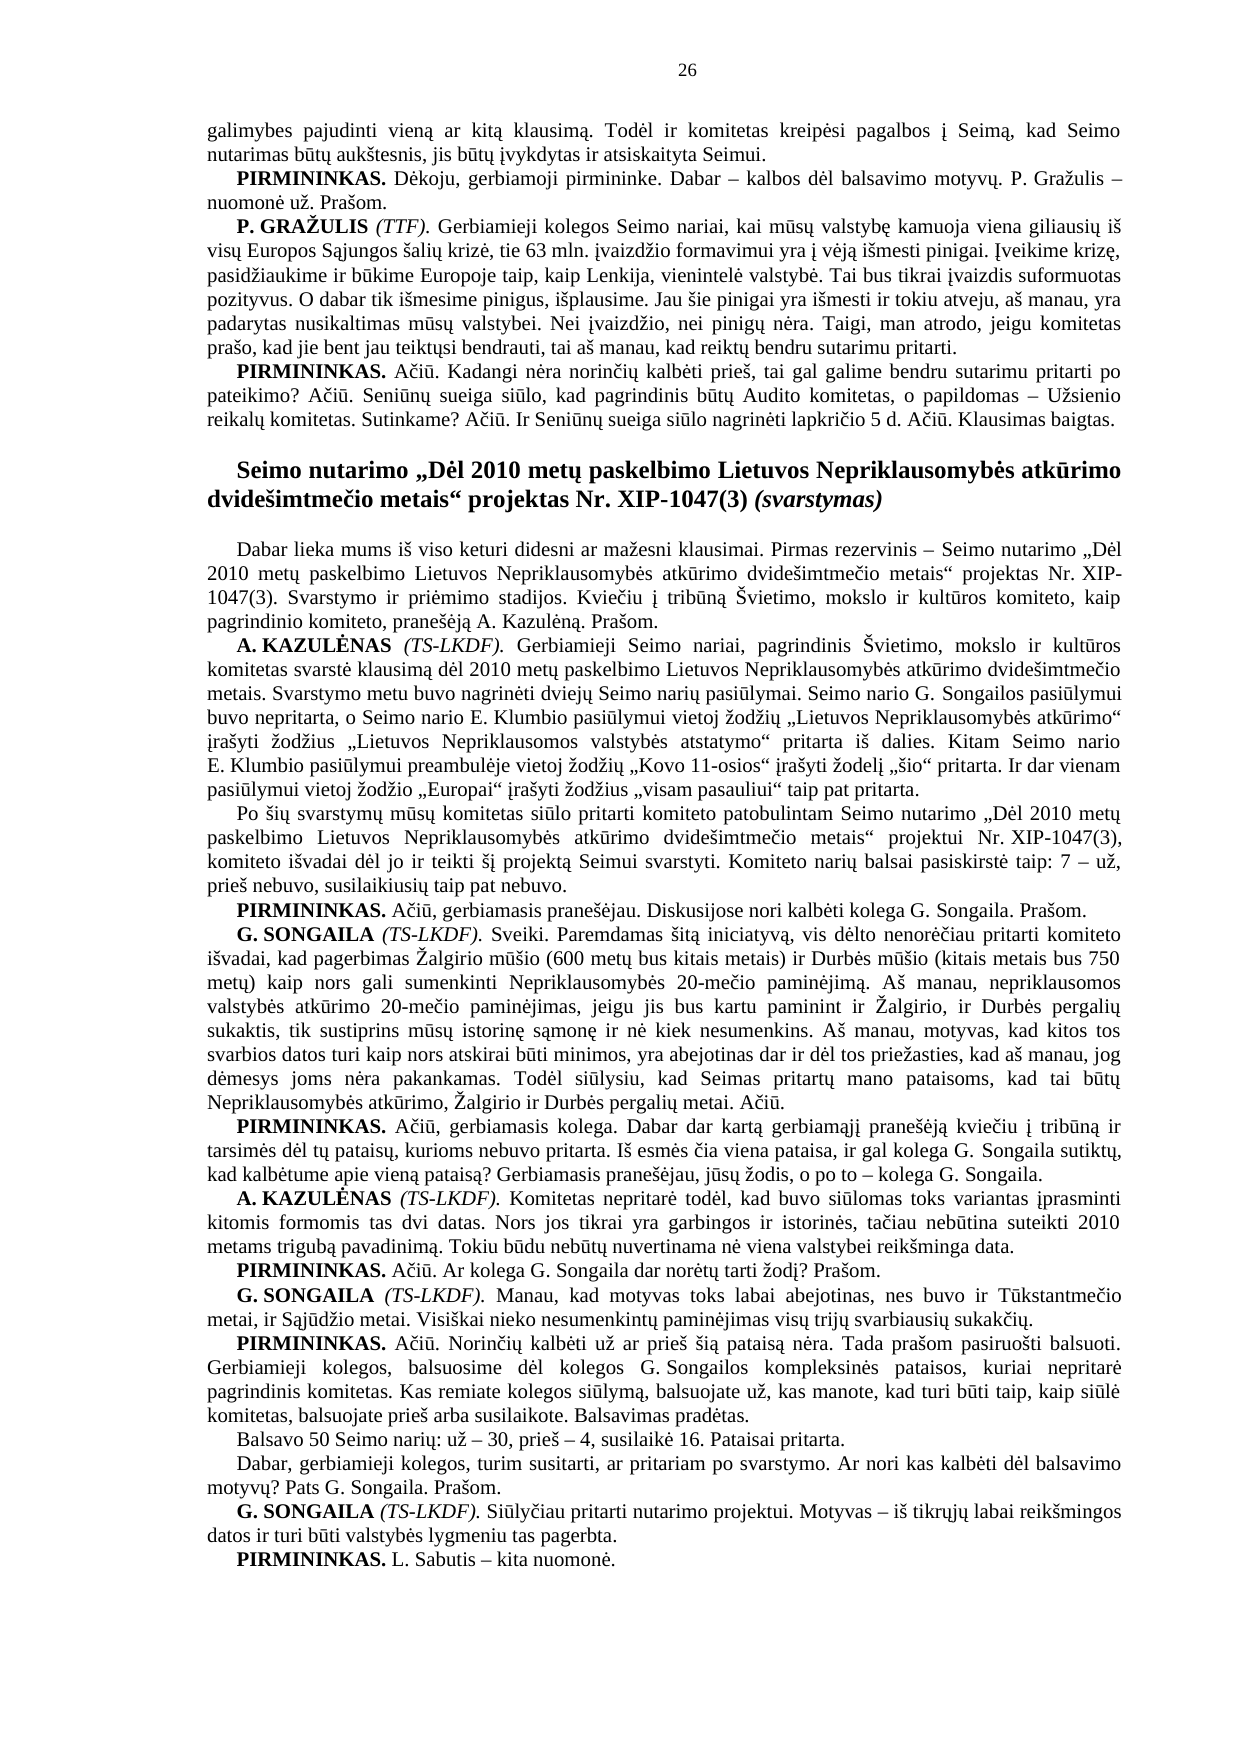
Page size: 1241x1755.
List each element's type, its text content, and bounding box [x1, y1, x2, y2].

text PIRMININKAS. Ačiū. Norinčių kalbėti už ar prieš šią pataisą nėra. Tada prašom pasiruošti balsuoti. Gerbiamieji kolegos, balsuosime dėl kolegos G. Songailos kompleksinės pataisos, kuriai nepritarė pagrindinis komitetas. Kas remiate kolegos siūlymą, balsuojate už, kas manote, kad turi būti taip, kaip siūlė komitetas, balsuojate prieš arba susilaikote. Balsavimas pradėtas. [207, 1331, 1122, 1427]
text A. KAZULĖNAS (TS-LKDF). Komitetas nepritarė todėl, kad buvo siūlomas toks variantas įprasminti kitomis formomis tas dvi datas. Nors jos tikrai yra garbingos ir istorinės, tačiau nebūtina suteikti 2010 metams trigubą pavadinimą. Tokiu būdu nebūtų nuvertinama nė viena valstybei reikšminga data. [207, 1186, 1122, 1258]
text Dabar lieka mums iš viso keturi didesni ar mažesni klausimai. Pirmas rezervinis – Seimo nutarimo „Dėl 2010 metų paskelbimo Lietuvos Nepriklausomybės atkūrimo dvidešimtmečio metais“ projektas Nr. XIP-1047(3). Svarstymo ir priėmimo stadijos. Kviečiu į tribūną Švietimo, mokslo ir kultūros komiteto, kaip pagrindinio komiteto, pranešėją A. Kazulėną. Prašom. [207, 537, 1122, 633]
text PIRMININKAS. L. Sabutis – kita nuomonė. [207, 1547, 1122, 1571]
text Po šių svarstymų mūsų komitetas siūlo pritarti komiteto patobulintam Seimo nutarimo „Dėl 2010 metų paskelbimo Lietuvos Nepriklausomybės atkūrimo dvidešimtmečio metais“ projektui Nr. XIP-1047(3), komiteto išvadai dėl jo ir teikti šį projektą Seimui svarstyti. Komiteto narių balsai pasiskirstė taip: 7 – už, prieš nebuvo, susilaikiusių taip pat nebuvo. [207, 801, 1122, 897]
text PIRMININKAS. Dėkoju, gerbiamoji pirmininke. Dabar – kalbos dėl balsavimo motyvų. P. Gražulis – nuomonė už. Prašom. [207, 166, 1122, 214]
text galimybes pajudinti vieną ar kitą klausimą. Todėl ir komitetas kreipėsi pagalbos į Seimą, kad Seimo nutarimas būtų aukštesnis, jis būtų įvykdytas ir atsiskaityta Seimui. [207, 118, 1122, 166]
text PIRMININKAS. Ačiū, gerbiamasis kolega. Dabar dar kartą gerbiamąjį pranešėją kviečiu į tribūną ir tarsimės dėl tų pataisų, kurioms nebuvo pritarta. Iš esmės čia viena pataisa, ir gal kolega G. Songaila sutiktų, kad kalbėtume apie vieną pataisą? Gerbiamasis pranešėjau, jūsų žodis, o po to – kolega G. Songaila. [207, 1114, 1122, 1186]
text Dabar, gerbiamieji kolegos, turim susitarti, ar pritariam po svarstymo. Ar nori kas kalbėti dėl balsavimo motyvų? Pats G. Songaila. Prašom. [207, 1451, 1122, 1499]
text Seimo nutarimo „Dėl 2010 metų paskelbimo Lietuvos Nepriklausomybės atkūrimo dvidešimtmečio metais“ projektas Nr. XIP-1047(3) (svarstymas) [207, 455, 1122, 512]
text G. SONGAILA (TS-LKDF). Manau, kad motyvas toks labai abejotinas, nes buvo ir Tūkstantmečio metai, ir Sąjūdžio metai. Visiškai nieko nesumenkintų paminėjimas visų trijų svarbiausių sukakčių. [207, 1282, 1122, 1331]
text Balsavo 50 Seimo narių: už – 30, prieš – 4, susilaikė 16. Pataisai pritarta. [207, 1427, 1122, 1451]
text PIRMININKAS. Ačiū, gerbiamasis pranešėjau. Diskusijose nori kalbėti kolega G. Songaila. Prašom. [207, 897, 1122, 922]
text P. GRAŽULIS (TTF). Gerbiamieji kolegos Seimo nariai, kai mūsų valstybę kamuoja viena giliausių iš visų Europos Sąjungos šalių krizė, tie 63 mln. įvaizdžio formavimui yra į vėją išmesti pinigai. Įveikime krizę, pasidžiaukime ir būkime Europoje taip, kaip Lenkija, vienintelė valstybė. Tai bus tikrai įvaizdis suformuotas pozityvus. O dabar tik išmesime pinigus, išplausime. Jau šie pinigai yra išmesti ir tokiu atveju, aš manau, yra padarytas nusikaltimas mūsų valstybei. Nei įvaizdžio, nei pinigų nėra. Taigi, man atrodo, jeigu komitetas prašo, kad jie bent jau teiktųsi bendrauti, tai aš manau, kad reiktų bendru sutarimu pritarti. [207, 214, 1122, 359]
text PIRMININKAS. Ačiū. Ar kolega G. Songaila dar norėtų tarti žodį? Prašom. [207, 1258, 1122, 1282]
text G. SONGAILA (TS-LKDF). Sveiki. Paremdamas šitą iniciatyvą, vis dėlto nenorėčiau pritarti komiteto išvadai, kad pagerbimas Žalgirio mūšio (600 metų bus kitais metais) ir Durbės mūšio (kitais metais bus 750 metų) kaip nors gali sumenkinti Nepriklausomybės 20-mečio paminėjimą. Aš manau, nepriklausomos valstybės atkūrimo 20-mečio paminėjimas, jeigu jis bus kartu paminint ir Žalgirio, ir Durbės pergalių sukaktis, tik sustiprins mūsų istorinę sąmonę ir nė kiek nesumenkins. Aš manau, motyvas, kad kitos tos svarbios datos turi kaip nors atskirai būti minimos, yra abejotinas dar ir dėl tos priežasties, kad aš manau, jog dėmesys joms nėra pakankamas. Todėl siūlysiu, kad Seimas pritartų mano pataisoms, kad tai būtų Nepriklausomybės atkūrimo, Žalgirio ir Durbės pergalių metai. Ačiū. [207, 922, 1122, 1114]
text G. SONGAILA (TS-LKDF). Siūlyčiau pritarti nutarimo projektui. Motyvas – iš tikrųjų labai reikšmingos datos ir turi būti valstybės lygmeniu tas pagerbta. [207, 1499, 1122, 1547]
text PIRMININKAS. Ačiū. Kadangi nėra norinčių kalbėti prieš, tai gal galime bendru sutarimu pritarti po pateikimo? Ačiū. Seniūnų sueiga siūlo, kad pagrindinis būtų Audito komitetas, o papildomas – Užsienio reikalų komitetas. Sutinkame? Ačiū. Ir Seniūnų sueiga siūlo nagrinėti lapkričio 5 d. Ačiū. Klausimas baigtas. [207, 359, 1122, 431]
text A. KAZULĖNAS (TS-LKDF). Gerbiamieji Seimo nariai, pagrindinis Švietimo, mokslo ir kultūros komitetas svarstė klausimą dėl 2010 metų paskelbimo Lietuvos Nepriklausomybės atkūrimo dvidešimtmečio metais. Svarstymo metu buvo nagrinėti dviejų Seimo narių pasiūlymai. Seimo nario G. Songailos pasiūlymui buvo nepritarta, o Seimo nario E. Klumbio pasiūlymui vietoj žodžių „Lietuvos Nepriklausomybės atkūrimo“ įrašyti žodžius „Lietuvos Nepriklausomos valstybės atstatymo“ pritarta iš dalies. Kitam Seimo nario E. Klumbio pasiūlymui preambulėje vietoj žodžių „Kovo 11-osios“ įrašyti žodelį „šio“ pritarta. Ir dar vienam pasiūlymui vietoj žodžio „Europai“ įrašyti žodžius „visam pasauliui“ taip pat pritarta. [207, 633, 1122, 801]
